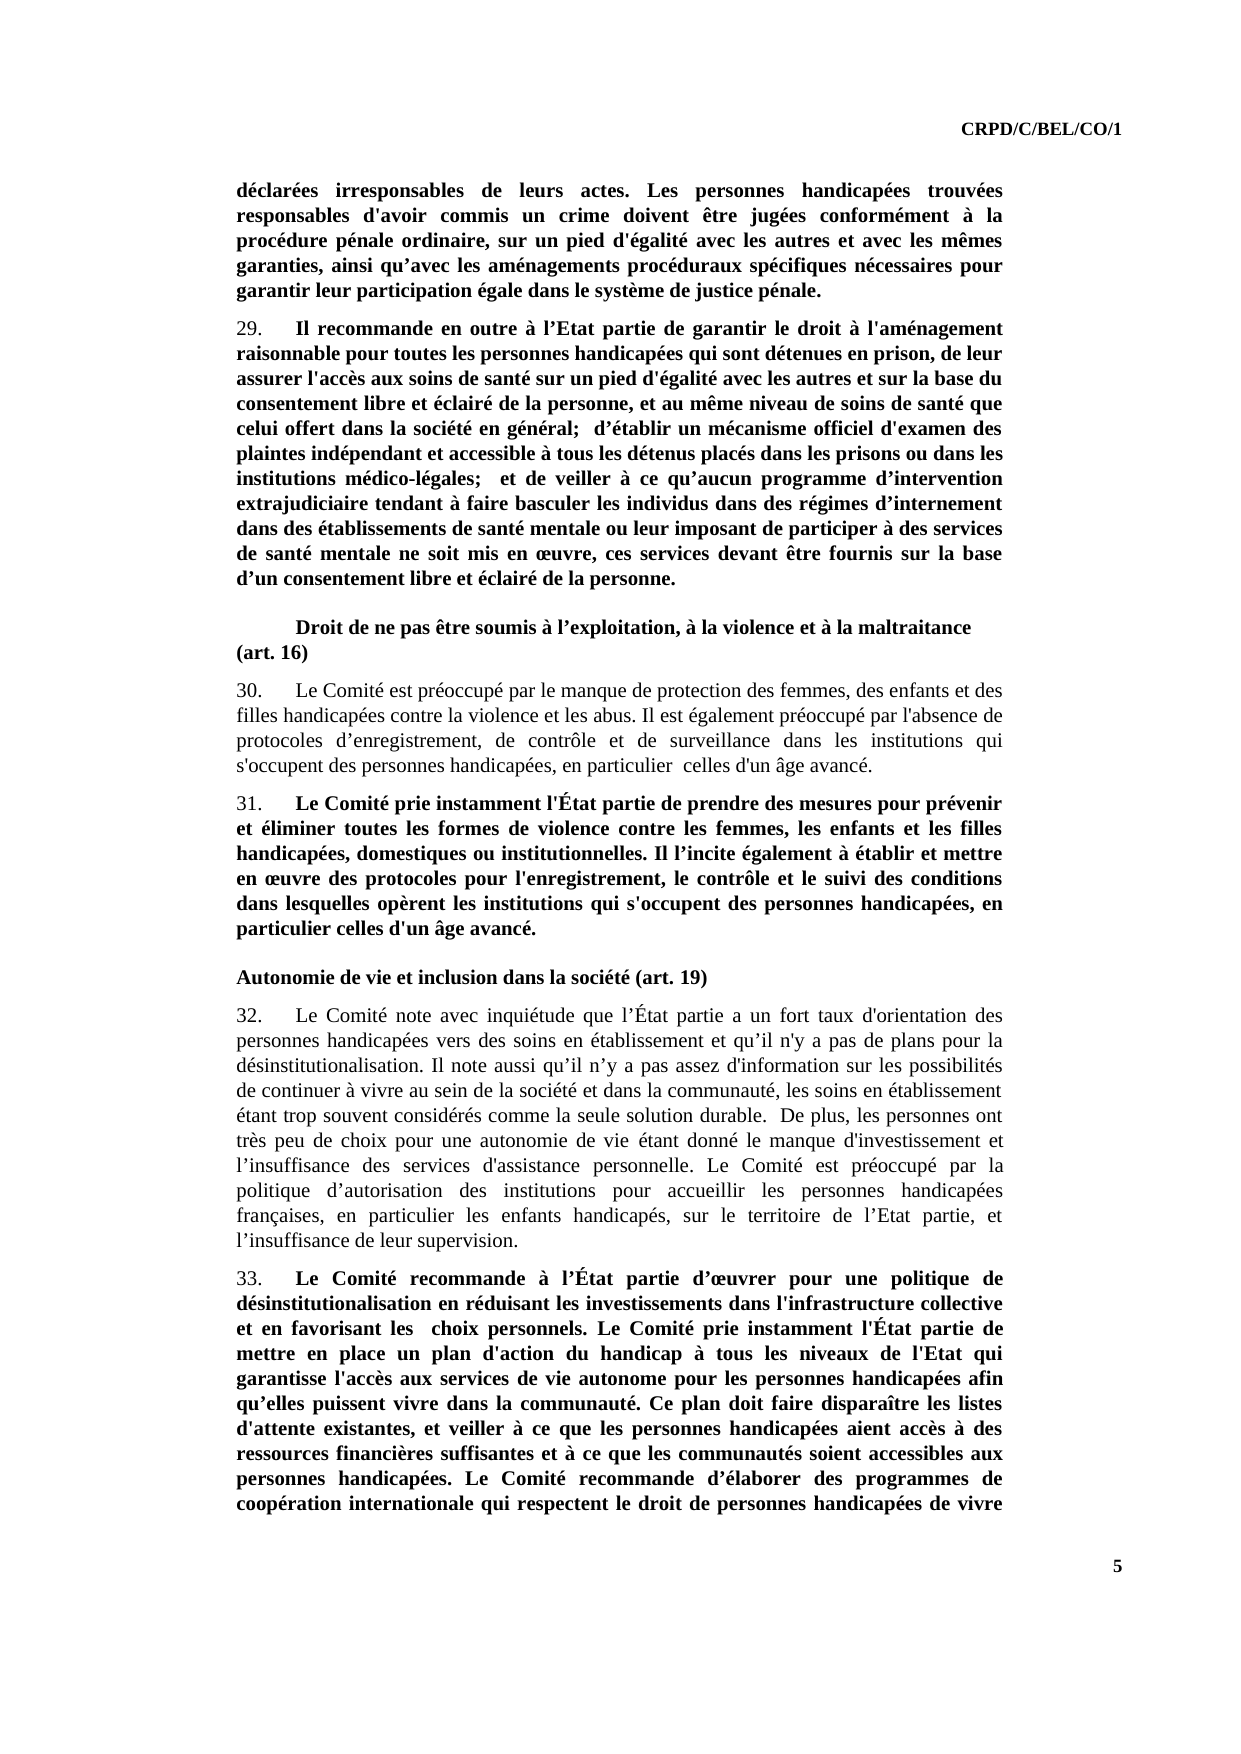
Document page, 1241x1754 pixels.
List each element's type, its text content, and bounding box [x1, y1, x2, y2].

list Le Comité prie instamment l'État partie de prendre des mesures pour prévenir et éliminer toutes les formes de violence contre les femmes, les enfants et les filles handicapées, domestiques ou institutionnelles. Il l’incite également à établir et mettre en œuvre des protocoles pour l'enregistrement, le contrôle et le suivi des conditions dans lesquelles opèrent les institutions qui s'occupent des personnes handicapées, en particulier celles d'un âge avancé. [236, 790, 1004, 940]
list Il recommande en outre à l’Etat partie de garantir le droit à l'aménagement raisonnable pour toutes les personnes handicapées qui sont détenues en prison, de leur assurer l'accès aux soins de santé sur un pied d'égalité avec les autres et sur la base du consentement libre et éclairé de la personne, et au même niveau de soins de santé que celui offert dans la société en général; d’établir un mécanisme officiel d'examen des plaintes indépendant et accessible à tous les détenus placés dans les prisons ou dans les institutions médico-légales; et de veiller à ce qu’aucun programme d’intervention extrajudiciaire tendant à faire basculer les individus dans des régimes d’internement dans des établissements de santé mentale ou leur imposant de participer à des services de santé mentale ne soit mis en œuvre, ces services devant être fournis sur la base d’un consentement libre et éclairé de la personne. [236, 315, 1004, 590]
text Droit de ne pas être soumis à l’exploitation, à la violence et à la maltraitance (art. 16) [118, 615, 1004, 665]
list Le Comité est préoccupé par le manque de protection des femmes, des enfants et des filles handicapées contre la violence et les abus. Il est également préoccupé par l'absence de protocoles d’enregistrement, de contrôle et de surveillance dans les institutions qui s'occupent des personnes handicapées, en particulier celles d'un âge avancé. [236, 677, 1004, 777]
list déclarées irresponsables de leurs actes. Les personnes handicapées trouvées responsables d'avoir commis un crime doivent être jugées conformément à la procédure pénale ordinaire, sur un pied d'égalité avec les autres et avec les mêmes garanties, ainsi qu’avec les aménagements procéduraux spécifiques nécessaires pour garantir leur participation égale dans le système de justice pénale. [236, 177, 1004, 302]
list Le Comité note avec inquiétude que l’État partie a un fort taux d'orientation des personnes handicapées vers des soins en établissement et qu’il n'y a pas de plans pour la désinstitutionalisation. Il note aussi qu’il n’y a pas assez d'information sur les possibilités de continuer à vivre au sein de la société et dans la communauté, les soins en établissement étant trop souvent considérés comme la seule solution durable. De plus, les personnes ont très peu de choix pour une autonomie de vie étant donné le manque d'investissement et l’insuffisance des services d'assistance personnelle. Le Comité est préoccupé par la politique d’autorisation des institutions pour accueillir les personnes handicapées françaises, en particulier les enfants handicapés, sur le territoire de l’Etat partie, et l’insuffisance de leur supervision. [236, 1002, 1004, 1252]
list Le Comité recommande à l’État partie d’œuvrer pour une politique de désinstitutionalisation en réduisant les investissements dans l'infrastructure collective et en favorisant les choix personnels. Le Comité prie instamment l'État partie de mettre en place un plan d'action du handicap à tous les niveaux de l'Etat qui garantisse l'accès aux services de vie autonome pour les personnes handicapées afin qu’elles puissent vivre dans la communauté. Ce plan doit faire disparaître les listes d'attente existantes, et veiller à ce que les personnes handicapées aient accès à des ressources financières suffisantes et à ce que les communautés soient accessibles aux personnes handicapées. Le Comité recommande d’élaborer des programmes de coopération internationale qui respectent le droit de personnes handicapées de vivre [236, 1265, 1004, 1515]
text Autonomie de vie et inclusion dans la société (art. 19) [118, 965, 1004, 990]
